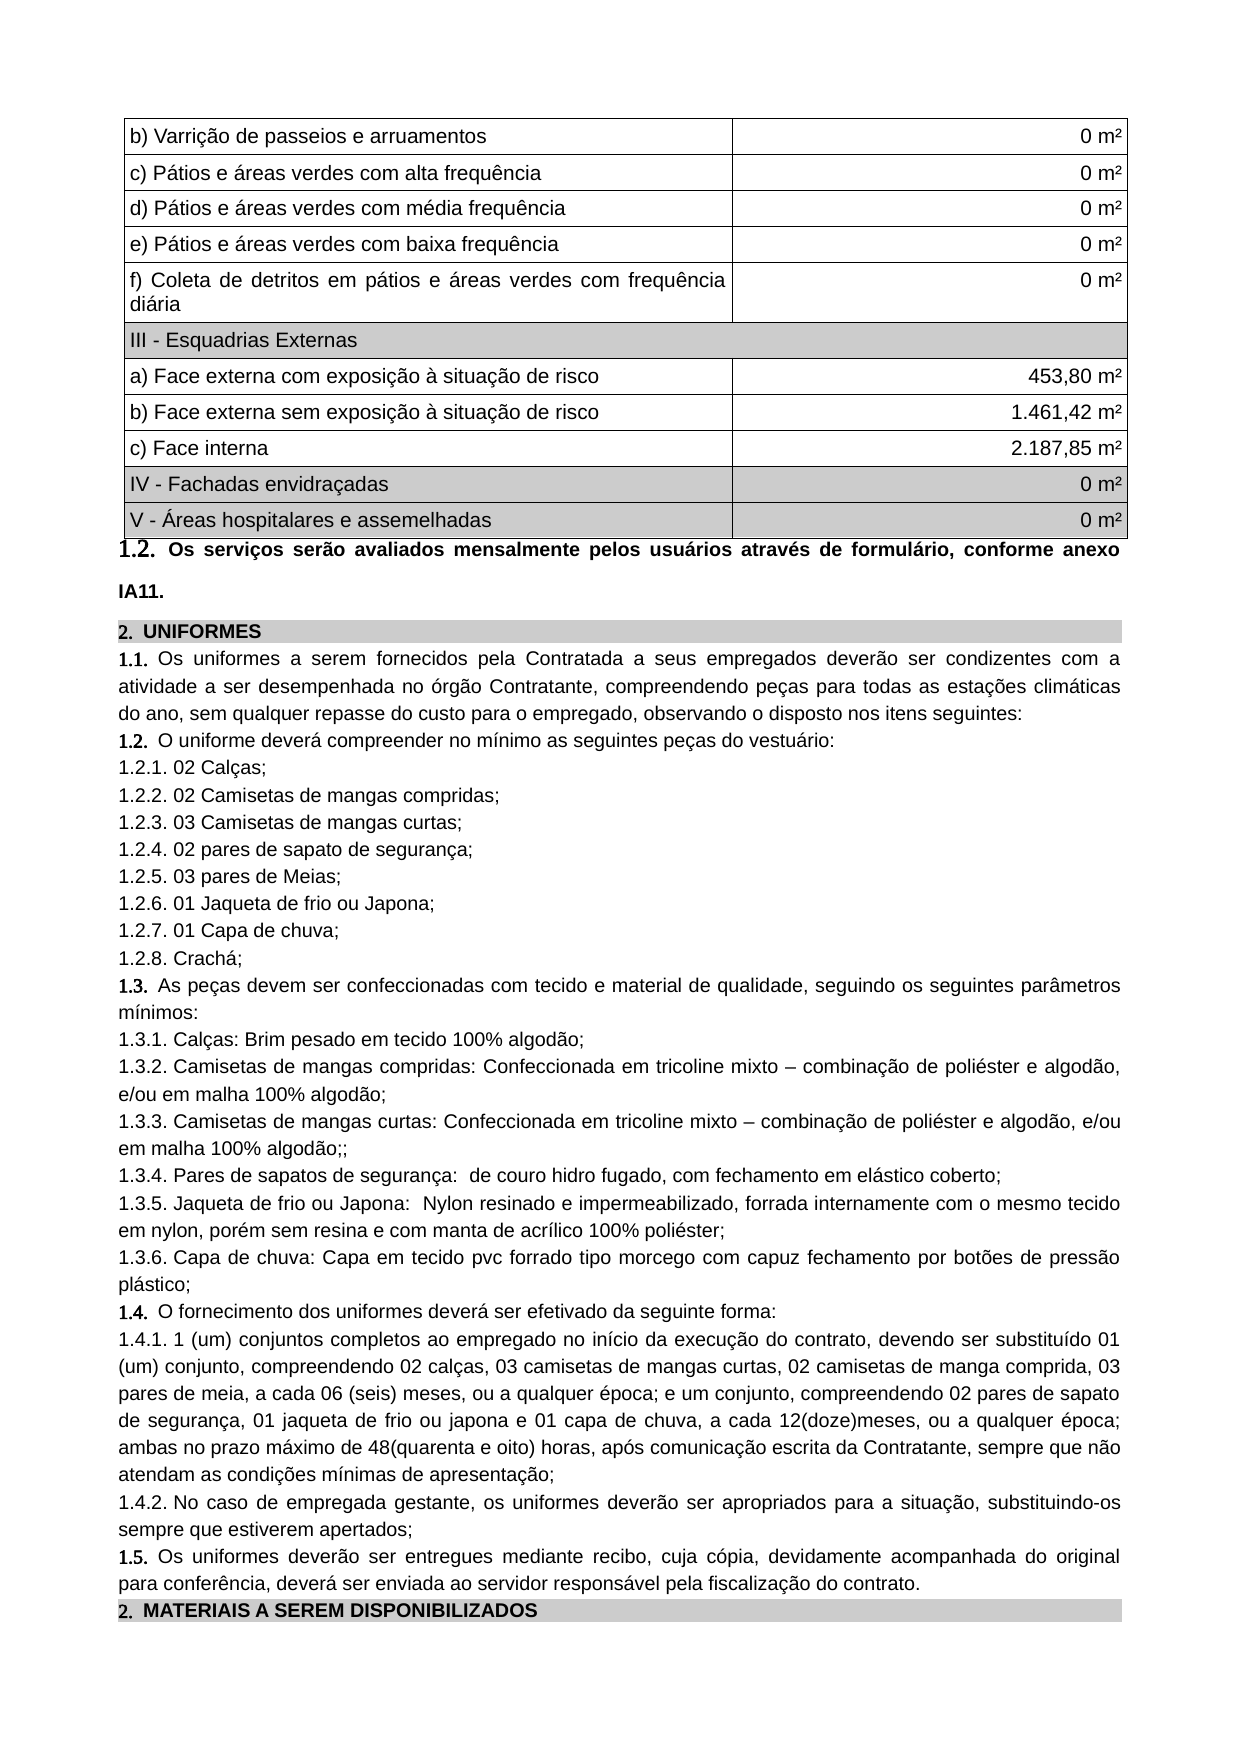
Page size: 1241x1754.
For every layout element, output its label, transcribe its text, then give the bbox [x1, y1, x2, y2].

list Camisetas de mangas compridas: Confeccionada em tricoline mixto – combinação de poliéster e algodão, e/ou em malha 100% algodão; [118, 1055, 1122, 1105]
list 1 (um) conjuntos completos ao empregado no início da execução do contrato, devendo ser substituído 01 (um) conjunto, compreendendo 02 calças, 03 camisetas de mangas curtas, 02 camisetas de manga comprida, 03 pares de meia, a cada 06 (seis) meses, ou a qualquer época; e um conjunto, compreendendo 02 pares de sapato de segurança, 01 jaqueta de frio ou japona e 01 capa de chuva, a cada 12(doze)meses, ou a qualquer época; ambas no prazo máximo de 48(quarenta e oito) horas, após comunicação escrita da Contratante, sempre que não atendam as condições mínimas de apresentação; [118, 1327, 1122, 1486]
table_cell d) Pátios e áreas verdes com média frequência [125, 191, 732, 226]
list Os serviços serão avaliados mensalmente pelos usuários através de formulário, conforme anexo IA11. [118, 538, 1122, 602]
list As peças devem ser confeccionadas com tecido e material de qualidade, seguindo os seguintes parâmetros mínimos: [118, 974, 1122, 1024]
table_cell III - Esquadrias Externas [125, 323, 1127, 358]
table_cell 2.187,85 m² [733, 431, 1127, 466]
list Os uniformes a serem fornecidos pela Contratada a seus empregados deverão ser condizentes com a atividade a ser desempenhada no órgão Contratante, compreendendo peças para todas as estações climáticas do ano, sem qualquer repasse do custo para o empregado, observando o disposto nos itens seguintes: [118, 647, 1122, 724]
list O uniforme deverá compreender no mínimo as seguintes peças do vestuário: [118, 729, 1122, 752]
list 01 Jaqueta de frio ou Japona; [118, 892, 1122, 915]
list Camisetas de mangas curtas: Confeccionada em tricoline mixto – combinação de poliéster e algodão, e/ou em malha 100% algodão;; [118, 1110, 1122, 1160]
list Pares de sapatos de segurança: de couro hidro fugado, com fechamento em elástico coberto; [118, 1164, 1122, 1187]
list 03 pares de Meias; [118, 865, 1122, 888]
list Capa de chuva: Capa em tecido pvc forrado tipo morcego com capuz fechamento por botões de pressão plástico; [118, 1246, 1122, 1296]
table_cell 0 m² [733, 467, 1127, 501]
table_cell 0 m² [733, 119, 1127, 154]
list 03 Camisetas de mangas curtas; [118, 811, 1122, 833]
table_cell V - Áreas hospitalares e assemelhadas [125, 503, 732, 537]
table_cell f) Coleta de detritos em pátios e áreas verdes com frequência diária [125, 263, 732, 322]
list Os uniformes deverão ser entregues mediante recibo, cuja cópia, devidamente acompanhada do original para conferência, deverá ser enviada ao servidor responsável pela fiscalização do contrato. [118, 1545, 1122, 1595]
list 02 Calças; [118, 756, 1122, 779]
list 01 Capa de chuva; [118, 919, 1122, 942]
list No caso de empregada gestante, os uniformes deverão ser apropriados para a situação, substituindo-os sempre que estiverem apertados; [118, 1491, 1122, 1540]
list MATERIAIS A SEREM DISPONIBILIZADOS [118, 1599, 1122, 1622]
table_cell 0 m² [733, 227, 1127, 262]
list Jaqueta de frio ou Japona: Nylon resinado e impermeabilizado, forrada internamente com o mesmo tecido em nylon, porém sem resina e com manta de acrílico 100% poliéster; [118, 1191, 1122, 1241]
table_cell a) Face externa com exposição à situação de risco [125, 359, 732, 394]
list O fornecimento dos uniformes deverá ser efetivado da seguinte forma: [118, 1300, 1122, 1323]
table_cell 0 m² [733, 503, 1127, 537]
table_cell 0 m² [733, 263, 1127, 322]
table_cell 0 m² [733, 191, 1127, 226]
table_cell IV - Fachadas envidraçadas [125, 467, 732, 501]
list Crachá; [118, 947, 1122, 969]
list 02 pares de sapato de segurança; [118, 838, 1122, 861]
table_cell c) Pátios e áreas verdes com alta frequência [125, 155, 732, 190]
table_cell e) Pátios e áreas verdes com baixa frequência [125, 227, 732, 262]
list UNIFORMES [118, 620, 1122, 643]
table_cell c) Face interna [125, 431, 732, 466]
table_cell b) Varrição de passeios e arruamentos [125, 119, 732, 154]
table_cell 1.461,42 m² [733, 395, 1127, 429]
table_cell 0 m² [733, 155, 1127, 190]
list 02 Camisetas de mangas compridas; [118, 783, 1122, 806]
table_cell b) Face externa sem exposição à situação de risco [125, 395, 732, 429]
list Calças: Brim pesado em tecido 100% algodão; [118, 1028, 1122, 1051]
table_cell 453,80 m² [733, 359, 1127, 394]
